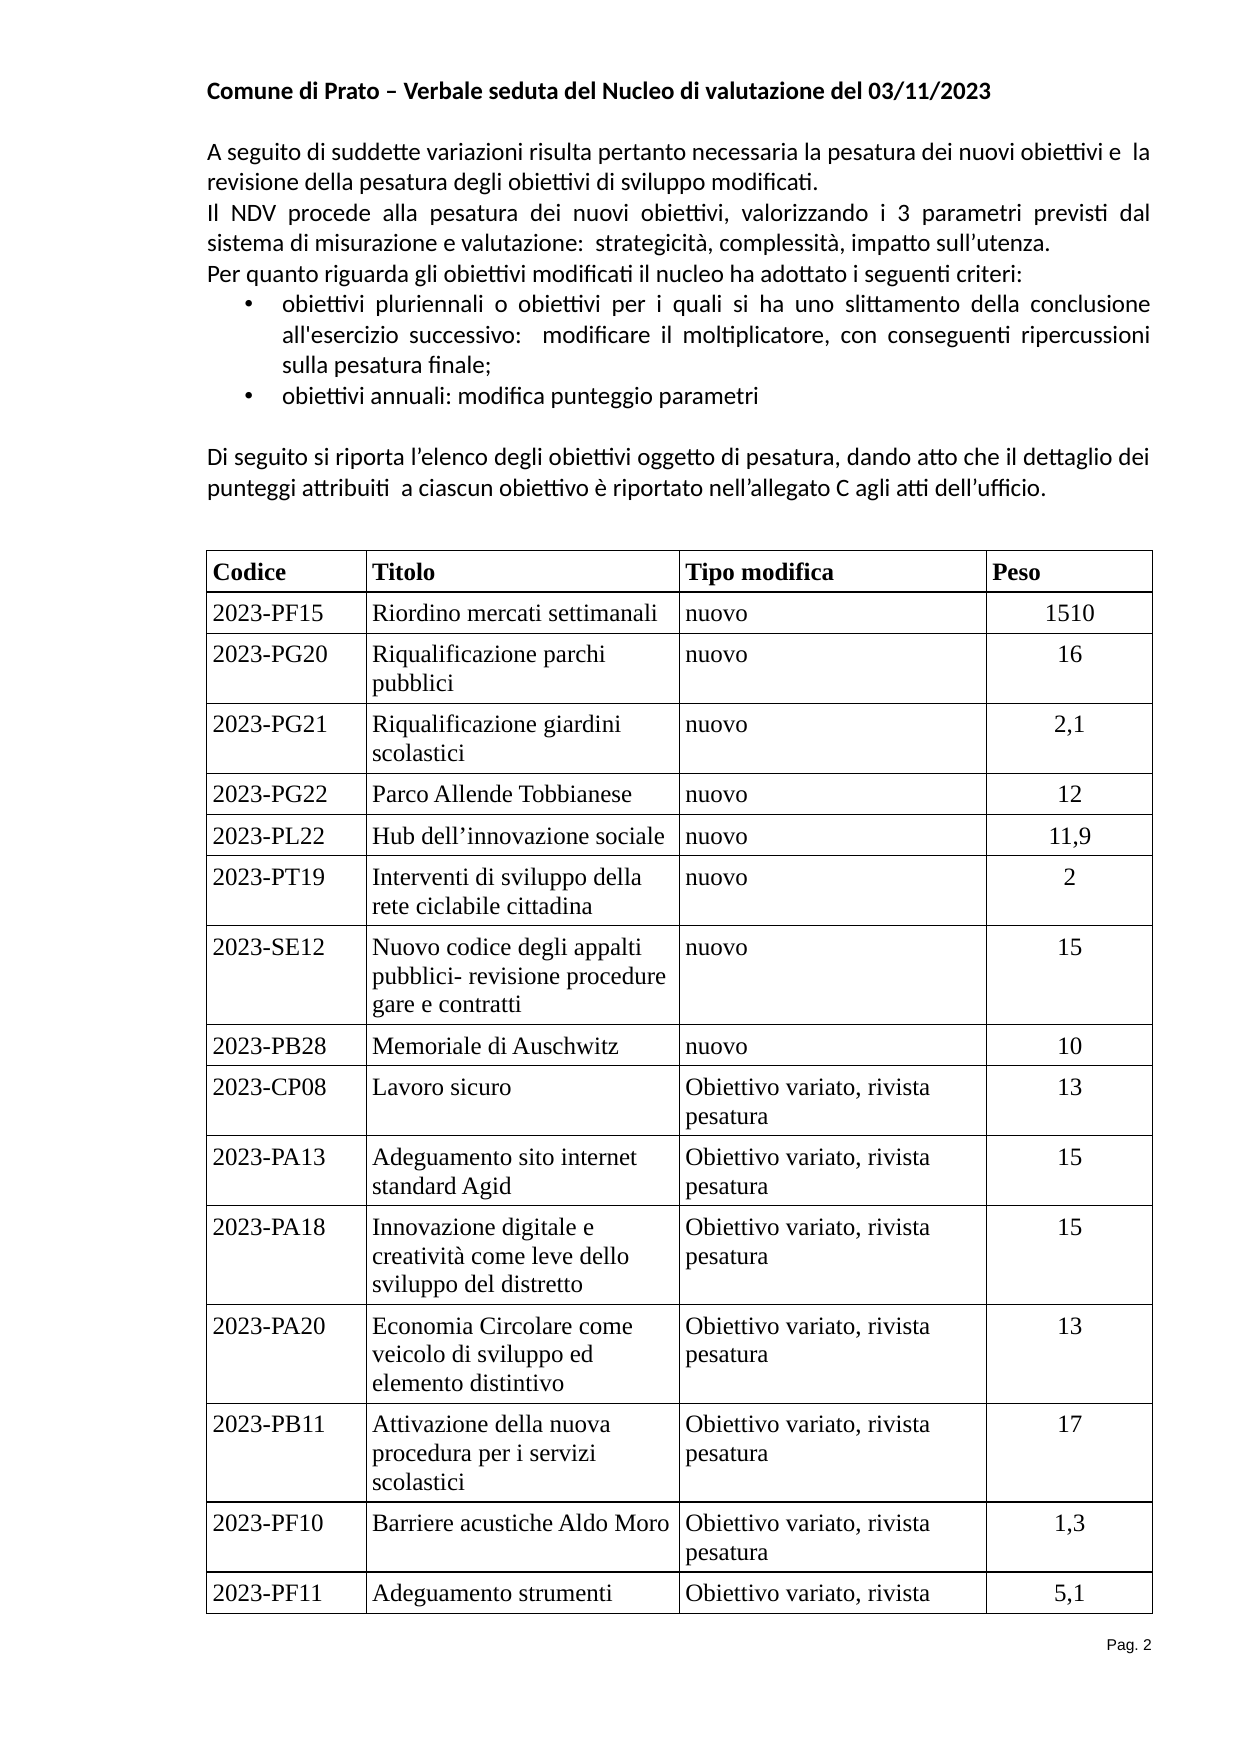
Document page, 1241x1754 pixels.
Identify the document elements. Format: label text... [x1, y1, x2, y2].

table_cell 15 [987, 926, 1152, 1024]
table_cell Adeguamento sito internet standard Agid [367, 1136, 679, 1205]
table_cell Obiettivo variato, rivista pesatura [680, 1404, 986, 1501]
table_cell 2023-PB28 [207, 1025, 366, 1065]
table_cell 2023-PG22 [207, 774, 366, 814]
table_cell 5,1 [987, 1573, 1152, 1613]
table_cell 12 [987, 774, 1152, 814]
list obiettivi annuali: modifica punteggio parametri [244, 380, 1152, 411]
table_cell 2023-SE12 [207, 926, 366, 1024]
table_cell 2023-PF15 [207, 593, 366, 633]
list obiettivi pluriennali o obiettivi per i quali si ha uno slittamento della conclusione all'esercizio successivo: modificare il moltiplicatore, con conseguenti ripercussioni sulla pesatura finale; [244, 289, 1152, 380]
table_cell Lavoro sicuro [367, 1066, 679, 1135]
table_header Peso [987, 551, 1152, 591]
table_cell Barriere acustiche Aldo Moro [367, 1503, 679, 1571]
table_cell Parco Allende Tobbianese [367, 774, 679, 814]
table_cell 1,3 [987, 1503, 1152, 1571]
table_cell nuovo [680, 815, 986, 855]
table_header Codice [207, 551, 366, 591]
table_cell nuovo [680, 634, 986, 703]
table_cell 11,9 [987, 815, 1152, 855]
table_cell 13 [987, 1305, 1152, 1403]
table_cell 15 [987, 1136, 1152, 1205]
table_cell nuovo [680, 856, 986, 925]
table_cell nuovo [680, 593, 986, 633]
table_cell Obiettivo variato, rivista pesatura [680, 1136, 986, 1205]
table_cell 2023-PF10 [207, 1503, 366, 1571]
text A seguito di suddette variazioni risulta pertanto necessaria la pesatura dei nuovi obiettivi e la revisione della pesatura degli obiettivi di sviluppo modificati. [207, 136, 1152, 197]
table_cell Riordino mercati settimanali [367, 593, 679, 633]
table_cell 2023-PT19 [207, 856, 366, 925]
text Il NDV procede alla pesatura dei nuovi obiettivi, valorizzando i 3 parametri previsti dal sistema di misurazione e valutazione: strategicità, complessità, impatto sull’utenza. [207, 197, 1152, 258]
table_cell Obiettivo variato, rivista [680, 1573, 986, 1613]
table_cell Obiettivo variato, rivista pesatura [680, 1305, 986, 1403]
table_cell 2023-PA20 [207, 1305, 366, 1403]
table_cell nuovo [680, 774, 986, 814]
table_cell Hub dell’innovazione sociale [367, 815, 679, 855]
table_cell nuovo [680, 704, 986, 773]
table_cell 2023-PG21 [207, 704, 366, 773]
text Per quanto riguarda gli obiettivi modificati il nucleo ha adottato i seguenti criteri: [207, 258, 1152, 289]
table_header Titolo [367, 551, 679, 591]
table_cell Attivazione della nuova procedura per i servizi scolastici [367, 1404, 679, 1501]
table_cell nuovo [680, 926, 986, 1024]
table_cell Obiettivo variato, rivista pesatura [680, 1066, 986, 1135]
table_cell nuovo [680, 1025, 986, 1065]
table_cell 2023-PA18 [207, 1206, 366, 1304]
table_cell 2023-PL22 [207, 815, 366, 855]
table_cell 15 [987, 1206, 1152, 1304]
table_cell 2023-PA13 [207, 1136, 366, 1205]
table_cell Innovazione digitale e creatività come leve dello sviluppo del distretto [367, 1206, 679, 1304]
table_cell Nuovo codice degli appalti pubblici- revisione procedure gare e contratti [367, 926, 679, 1024]
table_header Tipo modifica [680, 551, 986, 591]
table_cell Memoriale di Auschwitz [367, 1025, 679, 1065]
table_cell 1510 [987, 593, 1152, 633]
table_cell 2,1 [987, 704, 1152, 773]
table_cell Obiettivo variato, rivista pesatura [680, 1206, 986, 1304]
table_cell 17 [987, 1404, 1152, 1501]
table_cell Riqualificazione giardini scolastici [367, 704, 679, 773]
table_cell Obiettivo variato, rivista pesatura [680, 1503, 986, 1571]
table_cell Interventi di sviluppo della rete ciclabile cittadina [367, 856, 679, 925]
table_cell 2023-CP08 [207, 1066, 366, 1135]
table_cell 2023-PB11 [207, 1404, 366, 1501]
table_cell 10 [987, 1025, 1152, 1065]
table_cell Economia Circolare come veicolo di sviluppo ed elemento distintivo [367, 1305, 679, 1403]
table_cell Adeguamento strumenti [367, 1573, 679, 1613]
table_cell 16 [987, 634, 1152, 703]
table_cell 2023-PF11 [207, 1573, 366, 1613]
table_cell 2 [987, 856, 1152, 925]
text Di seguito si riporta l’elenco degli obiettivi oggetto di pesatura, dando atto che il dettaglio dei punteggi attribuiti a ciascun obiettivo è riportato nell’allegato C agli atti dell’ufficio. [207, 441, 1152, 502]
table_cell 13 [987, 1066, 1152, 1135]
table_cell 2023-PG20 [207, 634, 366, 703]
table_cell Riqualificazione parchi pubblici [367, 634, 679, 703]
